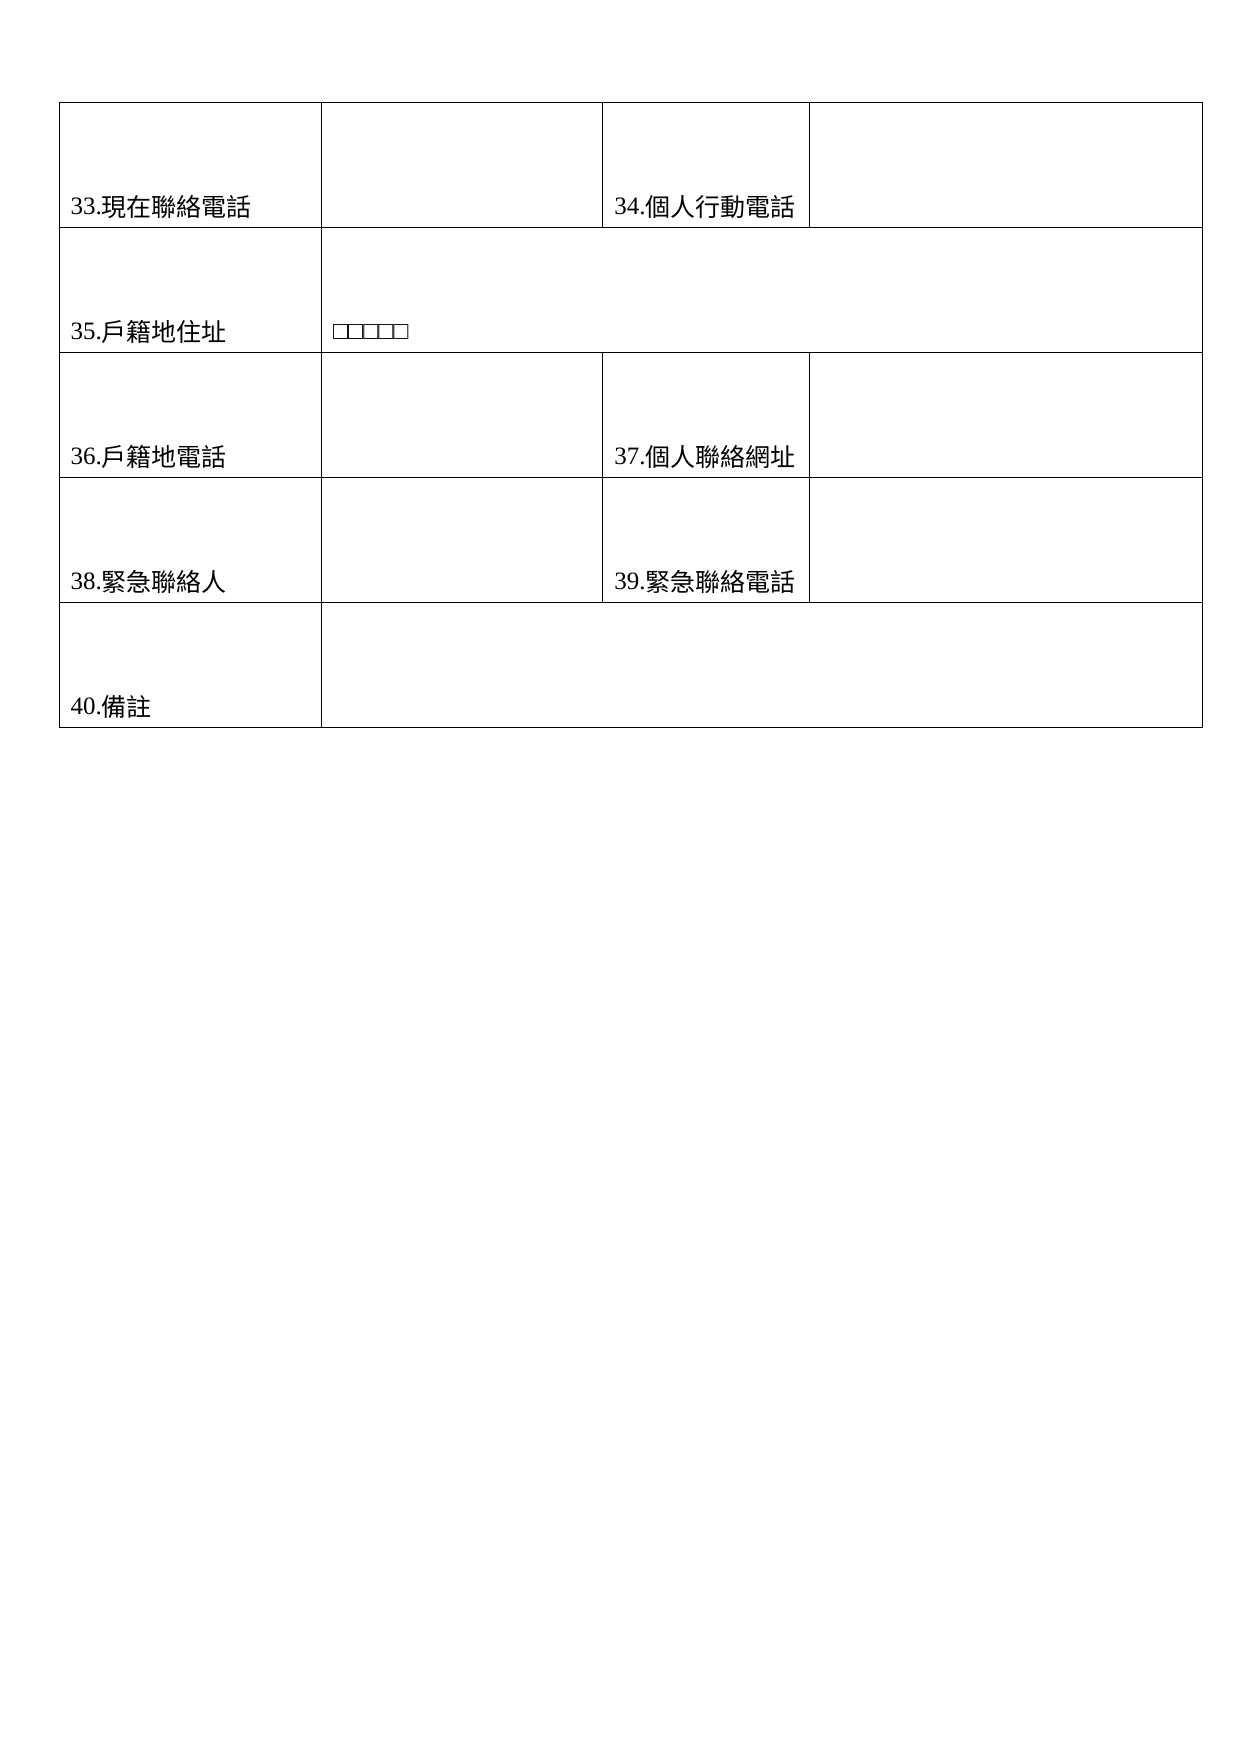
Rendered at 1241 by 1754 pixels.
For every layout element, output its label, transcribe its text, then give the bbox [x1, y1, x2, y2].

table_cell □□□□□ [322, 228, 1202, 352]
table_cell 34.個人行動電話 [603, 103, 809, 227]
table_cell 38.緊急聯絡人 [60, 478, 321, 602]
table_cell [322, 353, 602, 477]
table_cell 40.備註 [60, 603, 321, 727]
table_cell [810, 353, 1202, 477]
table_cell 33.現在聯絡電話 [60, 103, 321, 227]
table_cell 37.個人聯絡網址 [603, 353, 809, 477]
table_cell [810, 103, 1202, 227]
table_cell [810, 478, 1202, 602]
table_cell [322, 478, 602, 602]
table_cell [322, 103, 602, 227]
table_cell 39.緊急聯絡電話 [603, 478, 809, 602]
table_cell 36.戶籍地電話 [60, 353, 321, 477]
table_cell [322, 603, 1202, 727]
table_cell 35.戶籍地住址 [60, 228, 321, 352]
